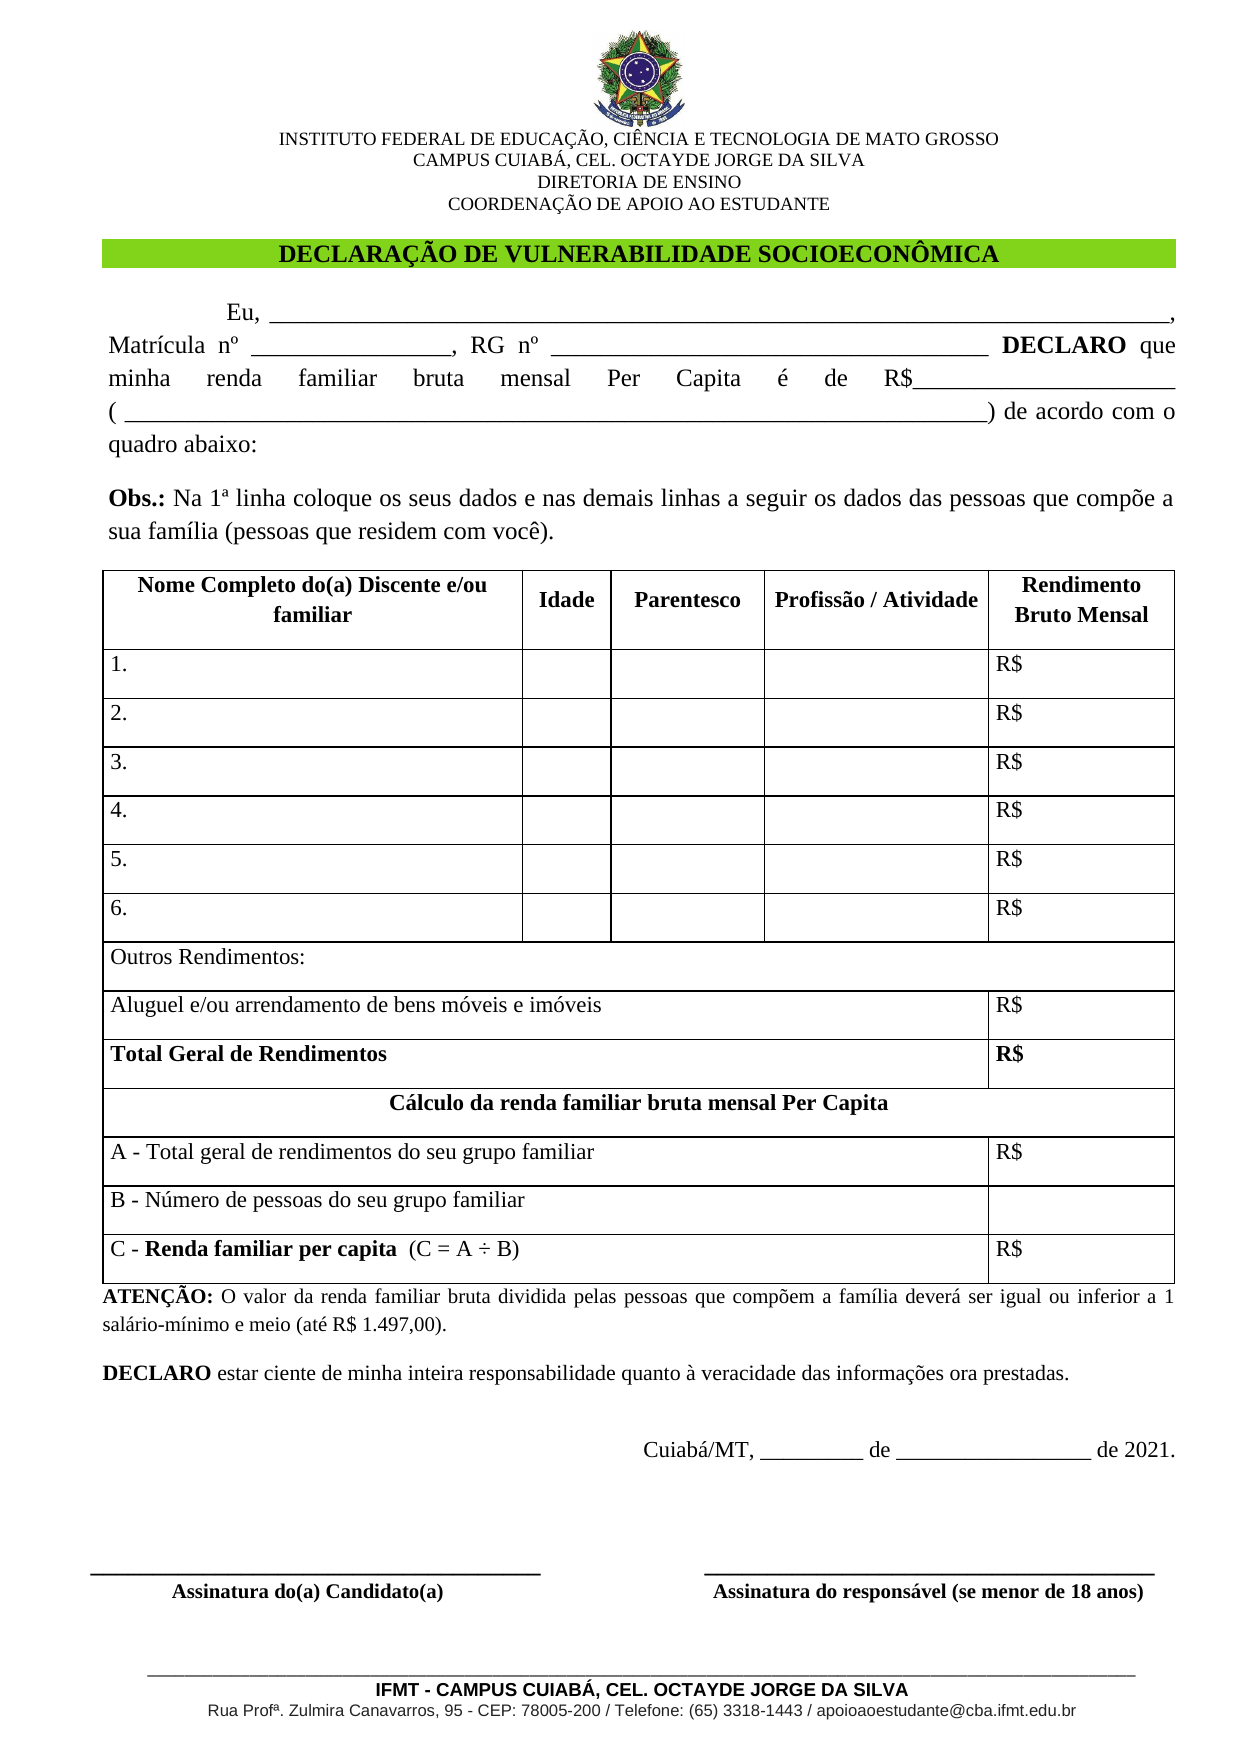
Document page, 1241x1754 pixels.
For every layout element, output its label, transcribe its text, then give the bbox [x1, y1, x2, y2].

table_cell [765, 797, 988, 844]
table_cell [765, 894, 988, 941]
table_cell R$ [989, 1138, 1174, 1185]
table_cell R$ [989, 992, 1174, 1039]
text Assinatura do(a) Candidato(a) Assinatura do responsável (se menor de 18 anos) [90, 1577, 1223, 1604]
table_cell R$ [989, 748, 1174, 795]
table_cell R$ [989, 650, 1174, 697]
table_cell [765, 748, 988, 795]
picture [593, 30, 685, 128]
table_cell [523, 650, 610, 697]
table_cell 5. [104, 845, 522, 892]
table_header Rendimento Bruto Mensal [989, 571, 1174, 649]
table_cell [612, 894, 764, 941]
table_cell [612, 845, 764, 892]
table_cell [523, 845, 610, 892]
text Obs.: Na 1ª linha coloque os seus dados e nas demais linhas a seguir os dados das pessoas que compõe a sua família (pessoas que residem com você). [108, 483, 1176, 544]
table_cell [612, 650, 764, 697]
table_cell R$ [989, 894, 1174, 941]
table_cell Outros Rendimentos: [104, 943, 1174, 990]
table_cell Total Geral de Rendimentos [104, 1040, 988, 1087]
table_cell [612, 699, 764, 746]
text ____________________________________ ____________________________________ [90, 1549, 1223, 1577]
table_cell [765, 699, 988, 746]
table_cell [523, 748, 610, 795]
table_header Idade [523, 571, 610, 649]
table_cell [765, 650, 988, 697]
table_cell 2. [104, 699, 522, 746]
table_cell [612, 748, 764, 795]
table_cell [523, 797, 610, 844]
table_cell R$ [989, 845, 1174, 892]
table_cell [523, 894, 610, 941]
table_cell C - Renda familiar per capita (C = A ÷ B) [104, 1235, 988, 1282]
table_cell [612, 797, 764, 844]
table_cell [989, 1187, 1174, 1234]
table_cell 3. [104, 748, 522, 795]
table_cell 4. [104, 797, 522, 844]
table_cell Aluguel e/ou arrendamento de bens móveis e imóveis [104, 992, 988, 1039]
text DECLARAÇÃO DE VULNERABILIDADE SOCIOECONÔMICA [102, 239, 1176, 268]
table_cell Cálculo da renda familiar bruta mensal Per Capita [104, 1089, 1174, 1136]
text ATENÇÃO: O valor da renda familiar bruta dividida pelas pessoas que compõem a família deverá ser igual ou inferior a 1 salário-mínimo e meio (até R$ 1.497,00). [102, 1284, 1176, 1336]
table_cell [765, 845, 988, 892]
text Eu, ________________________________________________________________________, Matrícula nº ________________, RG nº ___________________________________ DECLARO que minha renda familiar bruta mensal Per Capita é de R$_____________________ ( _____________________________________________________________________) de acordo com o quadro abaixo: [108, 297, 1176, 458]
text Cuiabá/MT, _________ de _________________ de 2021. [108, 1436, 1176, 1462]
table_header Profissão / Atividade [765, 571, 988, 649]
text DECLARO estar ciente de minha inteira responsabilidade quanto à veracidade das informações ora prestadas. [102, 1360, 1229, 1385]
table_cell R$ [989, 1040, 1174, 1087]
table_header Nome Completo do(a) Discente e/ou familiar [104, 571, 522, 649]
table_cell R$ [989, 797, 1174, 844]
table_cell [523, 699, 610, 746]
table_cell 6. [104, 894, 522, 941]
table_header Parentesco [612, 571, 764, 649]
table_cell R$ [989, 699, 1174, 746]
table_cell A - Total geral de rendimentos do seu grupo familiar [104, 1138, 988, 1185]
table_cell B - Número de pessoas do seu grupo familiar [104, 1187, 988, 1234]
table_cell 1. [104, 650, 522, 697]
table_cell R$ [989, 1235, 1174, 1282]
